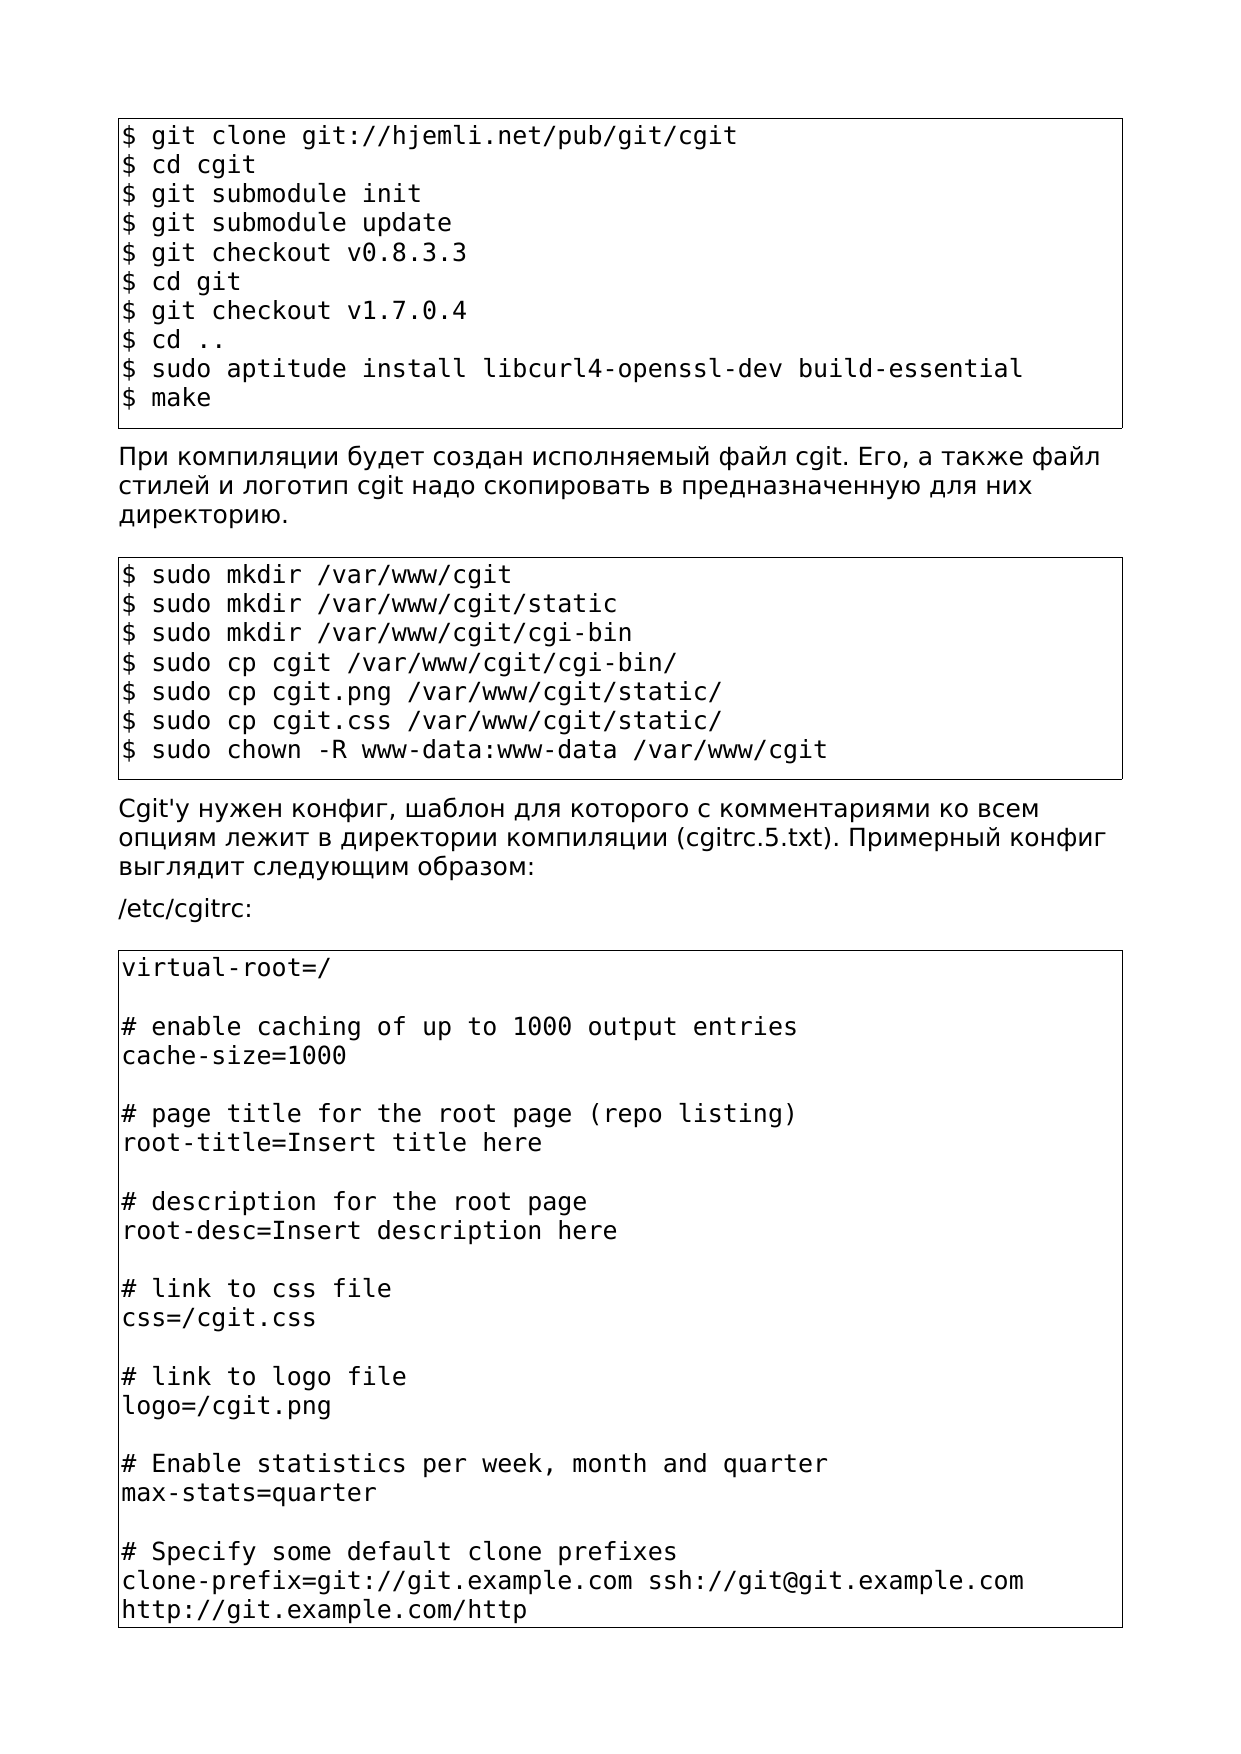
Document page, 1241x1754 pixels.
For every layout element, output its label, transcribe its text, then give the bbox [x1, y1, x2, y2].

table_header $ sudo mkdir /var/www/cgit $ sudo mkdir /var/www/cgit/static $ sudo mkdir /var/www/cgit/cgi-bin $ sudo cp cgit /var/www/cgit/cgi-bin/ $ sudo cp cgit.png /var/www/cgit/static/ $ sudo cp cgit.css /var/www/cgit/static/ $ sudo chown -R www-data:www-data /var/www/cgit [119, 558, 1122, 779]
text При компиляции будет создан исполняемый файл cgit. Его, а также файл стилей и логотип cgit надо скопировать в предназначенную для них директорию. [118, 442, 1122, 530]
table_header virtual-root=/ # enable caching of up to 1000 output entries cache-size=1000 # page title for the root page (repo listing) root-title=Insert title here # description for the root page root-desc=Insert description here # link to css file css=/cgit.css # link to logo file logo=/cgit.png # Enable statistics per week, month and quarter max-stats=quarter # Specify some default clone prefixes clone-prefix=git://git.example.com ssh://git@git.example.com http://git.example.com/http [119, 951, 1122, 1627]
text /etc/cgitrc: [118, 894, 1122, 923]
text Cgit'у нужен конфиг, шаблон для которого с комментариями ко всем опциям лежит в директории компиляции (cgitrc.5.txt). Примерный конфиг выглядит следующим образом: [118, 794, 1122, 881]
table_header $ git clone git://hjemli.net/pub/git/cgit $ cd cgit $ git submodule init $ git submodule update $ git checkout v0.8.3.3 $ cd git $ git checkout v1.7.0.4 $ cd .. $ sudo aptitude install libcurl4-openssl-dev build-essential $ make [119, 119, 1122, 427]
